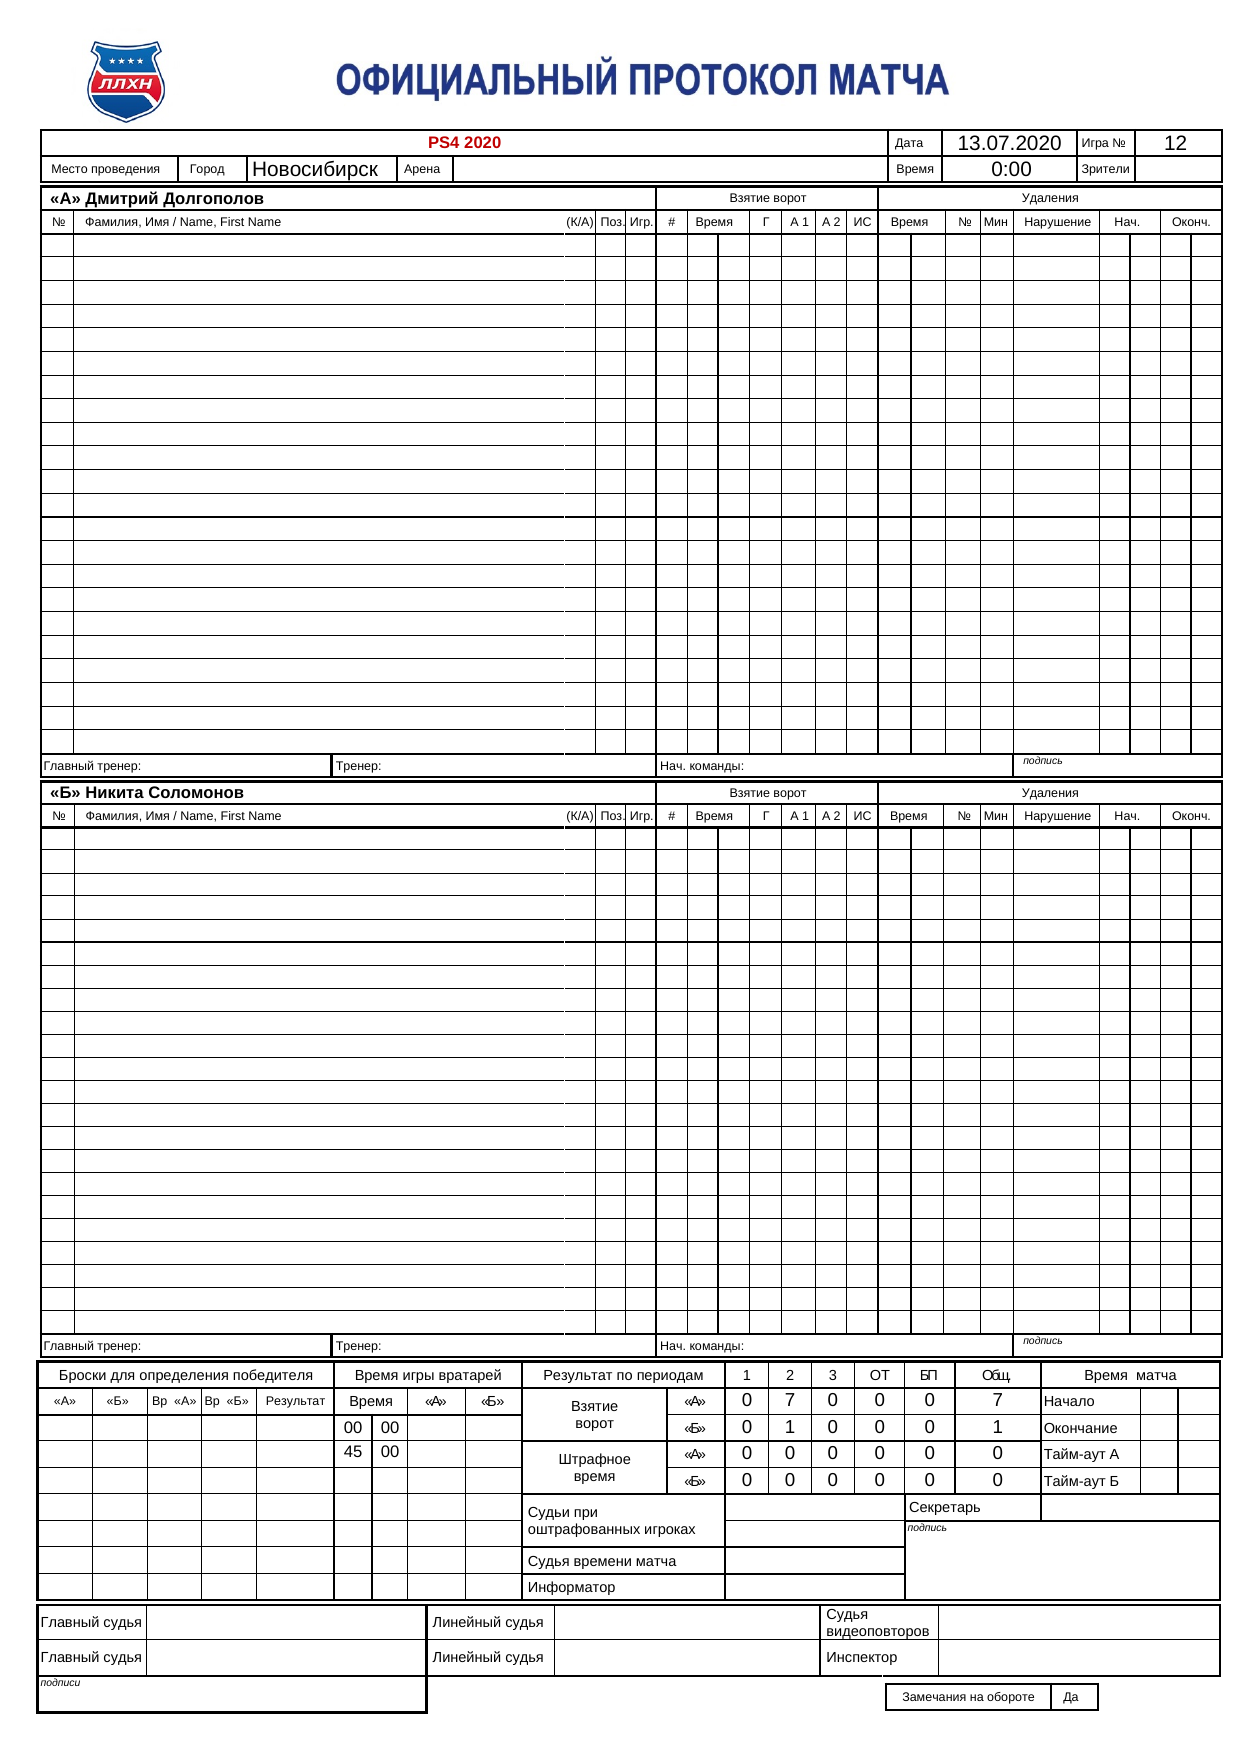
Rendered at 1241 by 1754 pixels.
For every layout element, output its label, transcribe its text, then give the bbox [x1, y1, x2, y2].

table_cell [944, 1058, 980, 1079]
table_cell [1192, 943, 1221, 964]
table_cell [879, 446, 910, 469]
table_cell [944, 1104, 980, 1126]
table_cell [1192, 470, 1221, 493]
table_cell Начало [1042, 1389, 1140, 1413]
table_cell [688, 446, 717, 469]
table_cell [879, 1127, 910, 1149]
table_cell Главный судья [39, 1606, 146, 1639]
table_cell [726, 1575, 904, 1599]
table_cell [42, 1012, 74, 1033]
table_cell [981, 989, 1013, 1011]
table_cell [565, 446, 595, 469]
table_cell [657, 636, 687, 658]
table_cell [879, 829, 910, 849]
table_cell [750, 305, 781, 327]
table_cell [1014, 707, 1099, 729]
table_cell [912, 470, 945, 493]
table_cell [565, 1288, 595, 1310]
table_cell [1161, 305, 1190, 327]
table_cell [1100, 1196, 1129, 1218]
table_cell Линейный судья [428, 1606, 554, 1639]
table_cell [596, 707, 625, 729]
table_cell [1131, 920, 1160, 941]
table_cell [939, 1640, 1219, 1675]
table_cell [946, 588, 980, 611]
table_cell [626, 1035, 655, 1057]
table_cell [879, 1265, 910, 1287]
table_cell [750, 829, 781, 849]
table_cell [202, 1441, 256, 1467]
table_cell [657, 1150, 687, 1172]
table_cell [626, 1173, 655, 1195]
table_cell [75, 1265, 564, 1287]
table_cell [408, 1521, 465, 1546]
table_cell [657, 446, 687, 469]
table_cell [782, 1035, 815, 1057]
table_cell 0 [726, 1468, 768, 1493]
table_cell [565, 1081, 595, 1103]
table_cell [42, 281, 73, 303]
table_cell [148, 1468, 201, 1493]
table_cell [1131, 423, 1160, 445]
table_cell [1014, 829, 1099, 849]
table_cell [879, 1058, 910, 1079]
table_cell [555, 1606, 819, 1639]
table_header Результат по периодам [523, 1363, 724, 1387]
table_cell [946, 541, 980, 564]
table_cell [42, 730, 73, 753]
table_cell [1192, 850, 1221, 872]
table_cell Новосибирск [248, 157, 396, 181]
table_cell [1131, 1012, 1160, 1033]
table_cell [1131, 1173, 1160, 1195]
table_cell [879, 518, 910, 540]
table_cell [1100, 399, 1129, 422]
table_cell 0 [726, 1442, 768, 1467]
table_cell [944, 896, 980, 918]
table_cell [1014, 612, 1099, 634]
table_cell [782, 399, 815, 422]
table_cell [657, 966, 687, 987]
table_cell [1100, 470, 1129, 493]
table_cell [1192, 1081, 1221, 1103]
table_cell «Б » [466, 1389, 521, 1413]
table_cell [565, 874, 595, 895]
table_cell [42, 1196, 74, 1218]
table_cell [657, 874, 687, 895]
table_cell [626, 966, 655, 987]
table_cell [42, 518, 73, 540]
table_cell [981, 683, 1013, 706]
table_cell [596, 281, 625, 303]
table_cell [719, 874, 749, 895]
table_cell [750, 1012, 781, 1033]
table_cell [626, 1058, 655, 1079]
table_cell [1161, 1173, 1190, 1195]
table_cell [981, 257, 1013, 280]
table_cell [74, 305, 564, 327]
table_cell [719, 1012, 749, 1033]
table_cell [1161, 1081, 1190, 1103]
table_cell [981, 1173, 1013, 1195]
table_cell [42, 920, 74, 941]
table_cell 0 [905, 1468, 954, 1493]
table_cell [688, 305, 717, 327]
table_cell [912, 943, 943, 964]
table_cell [657, 707, 687, 729]
table_cell [75, 1081, 564, 1103]
table_cell [981, 1288, 1013, 1310]
table_cell [816, 1173, 846, 1195]
table_cell [565, 1035, 595, 1057]
table_cell [879, 1242, 910, 1264]
table_cell [466, 1574, 521, 1599]
table_cell [565, 707, 595, 729]
table_cell [1192, 707, 1221, 729]
table_cell [1192, 1173, 1221, 1195]
table_cell [782, 494, 815, 516]
table_cell [74, 636, 564, 658]
table_cell [1179, 1389, 1219, 1413]
table_cell подпись [1014, 755, 1221, 776]
table_cell [565, 281, 595, 303]
table_cell [1131, 305, 1160, 327]
table_cell [1192, 588, 1221, 611]
table_cell [596, 829, 625, 849]
table_cell [74, 683, 564, 706]
table_cell [596, 518, 625, 540]
table_cell [912, 1265, 943, 1287]
table_cell 00 [335, 1416, 371, 1440]
table_cell [1192, 399, 1221, 422]
table_cell [879, 850, 910, 872]
table_cell [912, 1035, 943, 1057]
table_cell [565, 850, 595, 872]
table_cell [719, 235, 749, 256]
table_cell [782, 943, 815, 964]
table_cell [565, 1242, 595, 1264]
table_cell [657, 730, 687, 753]
table_cell [1192, 423, 1221, 445]
table_cell [75, 1150, 564, 1172]
table_cell А 1 [782, 805, 815, 826]
table_cell [1192, 966, 1221, 987]
table_cell [782, 588, 815, 611]
table_cell [1014, 470, 1099, 493]
table_cell [847, 470, 877, 493]
table_cell [596, 399, 625, 422]
table_cell [688, 494, 717, 516]
table_cell [74, 446, 564, 469]
table_cell [42, 1242, 74, 1264]
table_cell [879, 470, 910, 493]
table_cell [816, 1104, 846, 1126]
table_cell [39, 1494, 92, 1520]
table_cell [626, 612, 655, 634]
table_cell [565, 920, 595, 941]
table_cell Оконч. [1161, 805, 1221, 826]
table_cell [946, 257, 980, 280]
table_cell [1161, 612, 1190, 634]
table_cell [1100, 1127, 1129, 1149]
table_cell [1100, 829, 1129, 849]
table_cell Вр «А» [148, 1389, 201, 1413]
table_cell [565, 1196, 595, 1218]
table_cell [688, 565, 717, 587]
table_cell [847, 1058, 877, 1079]
table_header Да [1052, 1685, 1097, 1709]
table_cell [816, 518, 846, 540]
table_cell [1014, 1035, 1099, 1057]
table_cell [816, 257, 846, 280]
table_cell [1014, 1219, 1099, 1241]
table_cell [1014, 1311, 1099, 1333]
table_cell [93, 1441, 147, 1467]
table_cell [981, 588, 1013, 611]
table_cell [946, 659, 980, 682]
table_cell [719, 1104, 749, 1126]
table_cell [148, 1521, 201, 1546]
table_cell [981, 1058, 1013, 1079]
table_cell [408, 1494, 465, 1520]
table_cell 1 [769, 1415, 811, 1440]
table_cell [816, 1012, 846, 1033]
table_cell [726, 1548, 904, 1573]
table_cell [879, 1173, 910, 1195]
table_cell [1136, 157, 1221, 181]
table_cell [944, 966, 980, 987]
table_cell [981, 659, 1013, 682]
table_cell [750, 730, 781, 753]
table_cell [847, 1288, 877, 1310]
table_cell [39, 1521, 92, 1546]
table_cell [847, 518, 877, 540]
table_cell [1192, 565, 1221, 587]
table_cell [147, 1640, 425, 1675]
table_cell [626, 235, 655, 256]
table_cell [657, 541, 687, 564]
table_cell [816, 1311, 846, 1333]
table_cell [565, 352, 595, 374]
table_cell [1100, 1058, 1129, 1079]
table_cell [657, 235, 687, 256]
table_header Игра № [1078, 131, 1134, 155]
table_cell [39, 1547, 92, 1573]
table_cell [1161, 1219, 1190, 1241]
table_cell [688, 850, 717, 872]
table_cell [1131, 588, 1160, 611]
table_cell [596, 352, 625, 374]
table_cell [1161, 829, 1190, 849]
table_cell [912, 1311, 943, 1333]
table_cell [75, 1127, 564, 1149]
table_cell [782, 352, 815, 374]
table_cell [944, 989, 980, 1011]
table_cell [202, 1416, 256, 1440]
table_cell [816, 376, 846, 398]
table_cell [946, 636, 980, 658]
table_cell [657, 683, 687, 706]
table_cell Г [750, 211, 781, 233]
table_cell [981, 399, 1013, 422]
table_cell [750, 1196, 781, 1218]
table_cell [1100, 659, 1129, 682]
table_cell [42, 1035, 74, 1057]
table_cell [1131, 896, 1160, 918]
table_cell [1131, 730, 1160, 753]
table_cell [1100, 612, 1129, 634]
table_cell [565, 989, 595, 1011]
table_cell [93, 1574, 147, 1599]
table_cell [750, 588, 781, 611]
table_cell [782, 896, 815, 918]
table_cell Взятие ворот [523, 1389, 666, 1440]
table_header Взятие ворот [657, 188, 877, 209]
table_cell [565, 659, 595, 682]
table_cell [1131, 989, 1160, 1011]
table_cell [912, 399, 945, 422]
table_cell [1131, 1196, 1160, 1218]
table_cell [42, 1104, 74, 1126]
table_cell [939, 1606, 1219, 1639]
table_cell [719, 1081, 749, 1103]
table_cell [719, 707, 749, 729]
table_cell [688, 874, 717, 895]
table_cell [1131, 659, 1160, 682]
table_cell [750, 423, 781, 445]
table_cell [719, 518, 749, 540]
table_cell Тайм-аут Б [1042, 1468, 1140, 1493]
table_cell [42, 1127, 74, 1149]
table_cell [912, 659, 945, 682]
table_cell [816, 588, 846, 611]
table_cell № [42, 805, 74, 826]
table_cell [626, 470, 655, 493]
table_cell [782, 1288, 815, 1310]
table_cell [1131, 707, 1160, 729]
table_cell [565, 305, 595, 327]
table_cell [912, 1012, 943, 1033]
table_cell [1192, 1196, 1221, 1218]
table_cell [719, 1219, 749, 1241]
table_cell [1161, 1035, 1190, 1057]
table_cell [719, 636, 749, 658]
table_cell [565, 328, 595, 351]
table_cell [879, 1288, 910, 1310]
table_cell 0 [956, 1468, 1040, 1493]
table_cell [657, 850, 687, 872]
table_cell [688, 257, 717, 280]
table_cell [981, 874, 1013, 895]
table_cell [782, 659, 815, 682]
table_cell [688, 730, 717, 753]
table_cell Секретарь [906, 1495, 1040, 1520]
table_cell [944, 1035, 980, 1057]
table_cell [1014, 352, 1099, 374]
table_cell [879, 1219, 910, 1241]
table_cell [1161, 920, 1190, 941]
table_cell [719, 829, 749, 849]
table_cell [879, 328, 910, 351]
table_cell [1014, 281, 1099, 303]
table_cell [466, 1494, 521, 1520]
table_cell [626, 1288, 655, 1310]
table_cell [657, 1196, 687, 1218]
table_cell [1161, 446, 1190, 469]
table_cell [782, 376, 815, 398]
table_cell [981, 1012, 1013, 1033]
table_cell [879, 920, 910, 941]
table_cell [75, 1058, 564, 1079]
table_cell [1014, 920, 1099, 941]
table_cell [75, 1035, 564, 1057]
table_cell [688, 399, 717, 422]
table_cell [912, 1173, 943, 1195]
table_cell [202, 1521, 256, 1546]
table_cell [74, 257, 564, 280]
table_cell [719, 943, 749, 964]
table_cell [816, 541, 846, 564]
table_cell [688, 636, 717, 658]
table_cell [1192, 352, 1221, 374]
table_cell [816, 874, 846, 895]
table_cell [657, 1081, 687, 1103]
table_cell [816, 1219, 846, 1241]
table_cell [1192, 920, 1221, 941]
table_cell [42, 1265, 74, 1287]
table_cell [946, 305, 980, 327]
table_cell [750, 1081, 781, 1103]
table_cell [1100, 1265, 1129, 1287]
table_cell [750, 1242, 781, 1264]
table_cell Город [179, 157, 246, 181]
table_cell [1014, 588, 1099, 611]
table_cell [1161, 399, 1190, 422]
table_cell [1161, 1104, 1190, 1126]
table_header Броски для определения победителя [39, 1363, 333, 1387]
table_cell [626, 943, 655, 964]
table_cell [981, 235, 1013, 256]
table_cell [626, 1127, 655, 1149]
table_cell «А» [668, 1442, 724, 1467]
table_cell [626, 1012, 655, 1033]
table_cell Игр. [626, 211, 655, 233]
table_cell [879, 1035, 910, 1057]
table_cell [75, 966, 564, 987]
table_cell Нарушение [1014, 211, 1099, 233]
table_cell [74, 588, 564, 611]
table_cell [1161, 352, 1190, 374]
table_cell [1192, 328, 1221, 351]
table_cell [1161, 1242, 1190, 1264]
table_cell [946, 565, 980, 587]
table_cell [1100, 235, 1129, 256]
table_header Время матча [1042, 1363, 1219, 1387]
table_cell [1192, 1242, 1221, 1264]
table_cell [750, 659, 781, 682]
table_cell [1192, 829, 1221, 849]
table_cell [879, 235, 910, 256]
table_cell [1161, 1265, 1190, 1287]
table_cell [555, 1640, 819, 1675]
table_cell [75, 1104, 564, 1126]
table_cell [1014, 683, 1099, 706]
table_cell [816, 1127, 846, 1149]
table_cell 0 [855, 1468, 904, 1493]
table_cell 0 [956, 1442, 1040, 1467]
table_cell [596, 730, 625, 753]
table_cell [719, 659, 749, 682]
table_cell [335, 1574, 371, 1599]
table_cell [1161, 966, 1190, 987]
table_cell [1100, 874, 1129, 895]
table_cell [912, 376, 945, 398]
table_cell подпись [1014, 1335, 1221, 1356]
table_cell [883, 1677, 1220, 1681]
table_cell [408, 1416, 465, 1440]
table_cell [944, 1150, 980, 1172]
table_cell [1014, 874, 1099, 895]
table_cell [1161, 1150, 1190, 1172]
table_cell [847, 1150, 877, 1172]
table_cell [847, 1173, 877, 1195]
table_cell [657, 920, 687, 941]
table_cell [42, 707, 73, 729]
table_cell [816, 1035, 846, 1057]
table_cell [626, 989, 655, 1011]
table_cell [257, 1468, 333, 1493]
table_cell [688, 328, 717, 351]
table_cell [257, 1494, 333, 1520]
table_cell Инспектор [821, 1640, 938, 1675]
table_cell [1161, 1288, 1190, 1310]
table_cell [912, 565, 945, 587]
table_cell 7 [769, 1389, 811, 1413]
table_cell [657, 1265, 687, 1287]
table_cell [1131, 1288, 1160, 1310]
table_cell [879, 257, 910, 280]
table_cell [565, 423, 595, 445]
table_cell [1100, 305, 1129, 327]
table_cell [879, 874, 910, 895]
table_cell [1014, 1150, 1099, 1172]
table_cell [1014, 1196, 1099, 1218]
table_cell [626, 1265, 655, 1287]
table_cell [688, 1219, 717, 1241]
table_cell [726, 1521, 904, 1546]
table_cell [1141, 1441, 1177, 1467]
table_cell [782, 1242, 815, 1264]
table_cell Информатор [523, 1575, 724, 1599]
table_cell [42, 1150, 74, 1172]
table_cell Судья видеоповторов [821, 1606, 938, 1639]
table_cell [1161, 1196, 1190, 1218]
table_cell [626, 305, 655, 327]
table_cell [1100, 352, 1129, 374]
table_cell [981, 1035, 1013, 1057]
table_cell [74, 352, 564, 374]
table_cell [1131, 1081, 1160, 1103]
table_cell Зрители [1078, 157, 1134, 181]
table_cell 0 [905, 1415, 954, 1440]
table_cell 0 [855, 1389, 904, 1413]
table_cell [719, 1150, 749, 1172]
table_cell [454, 157, 887, 181]
table_cell [688, 1196, 717, 1218]
table_cell [626, 399, 655, 422]
table_cell [1131, 1127, 1160, 1149]
table_cell [373, 1468, 407, 1493]
table_cell [565, 1311, 595, 1333]
table_cell [1161, 730, 1190, 753]
table_cell [75, 1311, 564, 1333]
table_cell [1014, 399, 1099, 422]
table_cell [1161, 376, 1190, 398]
table_cell 00 [373, 1441, 407, 1467]
table_cell [1161, 328, 1190, 351]
table_cell Тайм-аут А [1042, 1441, 1140, 1467]
table_header 1 [726, 1363, 768, 1387]
table_cell [782, 1265, 815, 1287]
table_cell [719, 1311, 749, 1333]
table_cell № [946, 211, 980, 233]
table_cell [657, 1219, 687, 1241]
table_cell [93, 1416, 147, 1440]
table_cell [75, 850, 564, 872]
table_cell [1161, 659, 1190, 682]
table_cell [912, 352, 945, 374]
table_cell [912, 1242, 943, 1264]
table_cell [782, 541, 815, 564]
table_cell [565, 1265, 595, 1287]
table_cell [1014, 1081, 1099, 1103]
table_cell [626, 565, 655, 587]
table_cell [1014, 1058, 1099, 1079]
table_cell [981, 352, 1013, 374]
table_header 2 [769, 1363, 811, 1387]
table_cell [42, 235, 73, 256]
table_cell [782, 470, 815, 493]
table_cell [565, 1173, 595, 1195]
table_cell [42, 565, 73, 587]
table_cell [847, 305, 877, 327]
table_cell [466, 1468, 521, 1493]
table_cell [565, 966, 595, 987]
table_cell «А» [668, 1389, 724, 1413]
table_cell [39, 1574, 92, 1599]
table_cell Арена [398, 157, 452, 181]
table_cell [626, 920, 655, 941]
table_cell [944, 920, 980, 941]
table_cell [1192, 1150, 1221, 1172]
table_cell [626, 1242, 655, 1264]
table_cell [847, 588, 877, 611]
table_cell [912, 989, 943, 1011]
table_cell [816, 966, 846, 987]
table_cell [879, 1311, 910, 1333]
table_cell [847, 281, 877, 303]
table_cell [946, 399, 980, 422]
table_cell Мин [981, 211, 1013, 233]
table_cell [816, 1242, 846, 1264]
table_cell [946, 281, 980, 303]
table_cell [816, 730, 846, 753]
table_cell [879, 1196, 910, 1218]
table_cell [148, 1574, 201, 1599]
table_cell [981, 494, 1013, 516]
table_cell [93, 1521, 147, 1546]
table_cell [657, 1311, 687, 1333]
table_cell [596, 376, 625, 398]
table_cell [1014, 518, 1099, 540]
table_cell [1161, 683, 1190, 706]
table_cell [847, 920, 877, 941]
table_cell [565, 1127, 595, 1149]
table_cell [1131, 874, 1160, 895]
table_cell 0 [769, 1442, 811, 1467]
table_cell [335, 1521, 371, 1546]
table_cell [847, 446, 877, 469]
table_cell [816, 399, 846, 422]
table_cell [912, 730, 945, 753]
table_cell [74, 707, 564, 729]
table_cell [148, 1547, 201, 1573]
table_cell [257, 1574, 333, 1599]
table_cell [750, 1058, 781, 1079]
table_header «А» Дмитрий Долгополов [42, 188, 655, 209]
table_cell [816, 494, 846, 516]
table_cell [1014, 850, 1099, 872]
table_cell [93, 1468, 147, 1493]
table_cell [42, 328, 73, 351]
table_cell [74, 376, 564, 398]
table_cell [75, 829, 564, 849]
table_cell [750, 541, 781, 564]
table_cell [1192, 730, 1221, 753]
table_cell [1131, 518, 1160, 540]
table_cell [1192, 1127, 1221, 1149]
table_cell [1100, 1219, 1129, 1241]
table_cell [981, 376, 1013, 398]
table_cell [1161, 518, 1190, 540]
table_cell [688, 1058, 717, 1079]
table_cell [1131, 328, 1160, 351]
table_cell [657, 376, 687, 398]
table_cell [657, 943, 687, 964]
table_cell [981, 328, 1013, 351]
table_cell Г [750, 805, 781, 826]
table_cell [626, 494, 655, 516]
table_cell [782, 446, 815, 469]
table_cell [816, 850, 846, 872]
table_cell № [944, 805, 980, 826]
table_cell [1014, 376, 1099, 398]
table_cell [596, 1150, 625, 1172]
table_cell [42, 494, 73, 516]
table_cell [93, 1547, 147, 1573]
table_cell [981, 920, 1013, 941]
table_cell [719, 730, 749, 753]
table_cell [912, 920, 943, 941]
table_cell Главный судья [39, 1640, 146, 1675]
table_cell [1131, 1104, 1160, 1126]
table_cell [688, 352, 717, 374]
table_cell [688, 1242, 717, 1264]
table_cell [719, 1058, 749, 1079]
table_cell Поз. [596, 211, 625, 233]
table_cell [750, 235, 781, 256]
table_cell [335, 1468, 371, 1493]
table_cell «А» [39, 1389, 92, 1413]
table_cell [626, 1081, 655, 1103]
table_cell [847, 399, 877, 422]
table_cell [596, 659, 625, 682]
table_cell [912, 966, 943, 987]
table_cell [75, 1012, 564, 1033]
table_cell [42, 612, 73, 634]
table_cell [596, 1311, 625, 1333]
table_cell [879, 989, 910, 1011]
table_cell [565, 1104, 595, 1126]
table_cell [596, 636, 625, 658]
table_cell 0 [726, 1389, 768, 1413]
table_cell [750, 1219, 781, 1241]
table_cell [565, 612, 595, 634]
table_cell # [657, 805, 687, 826]
table_cell [1100, 494, 1129, 516]
table_cell 7 [956, 1389, 1040, 1413]
table_cell [879, 541, 910, 564]
table_cell [688, 683, 717, 706]
table_cell [42, 423, 73, 445]
table_cell [657, 470, 687, 493]
table_cell [912, 850, 943, 872]
table_cell [1192, 874, 1221, 895]
table_cell [782, 1081, 815, 1103]
table_cell [596, 1173, 625, 1195]
table_cell [847, 683, 877, 706]
table_cell [750, 874, 781, 895]
table_cell [719, 850, 749, 872]
table_cell Нач. команды: [657, 1335, 1012, 1356]
table_cell [782, 565, 815, 587]
table_cell [1100, 588, 1129, 611]
table_cell [42, 683, 73, 706]
table_cell [657, 1104, 687, 1126]
table_cell Время [688, 805, 749, 826]
table_cell Фамилия, Имя / Name, First Name [75, 805, 565, 826]
table_cell [93, 1494, 147, 1520]
table_cell [626, 874, 655, 895]
table_cell [1179, 1415, 1219, 1440]
table_cell [42, 874, 74, 895]
table_cell подпись [906, 1522, 1219, 1599]
table_cell [981, 281, 1013, 303]
table_cell [782, 874, 815, 895]
table_cell [1131, 257, 1160, 280]
table_cell [688, 423, 717, 445]
table_cell [782, 850, 815, 872]
table_cell ИС [847, 805, 877, 826]
table_cell [688, 1012, 717, 1033]
table_cell [946, 612, 980, 634]
table_cell [565, 636, 595, 658]
table_cell [912, 423, 945, 445]
table_cell [816, 423, 846, 445]
table_cell [1014, 423, 1099, 445]
table_cell [1161, 588, 1190, 611]
table_cell [626, 896, 655, 918]
table_cell 0 [855, 1442, 904, 1467]
table_cell [626, 1311, 655, 1333]
table_cell [1131, 1058, 1160, 1079]
table_cell [944, 1242, 980, 1264]
table_cell [1100, 1035, 1129, 1057]
table_cell «Б» [668, 1468, 724, 1493]
table_cell Нарушение [1014, 805, 1099, 826]
table_cell [565, 1219, 595, 1241]
table_cell [879, 376, 910, 398]
table_cell [750, 850, 781, 872]
table_cell [1161, 850, 1190, 872]
table_cell [912, 588, 945, 611]
table_cell [596, 850, 625, 872]
table_cell [981, 1081, 1013, 1103]
table_cell [148, 1494, 201, 1520]
table_cell [1131, 1035, 1160, 1057]
table_cell [688, 943, 717, 964]
table_cell [626, 1219, 655, 1241]
table_cell [816, 565, 846, 587]
table_cell [373, 1547, 407, 1573]
table_cell [1100, 989, 1129, 1011]
table_cell [1014, 565, 1099, 587]
table_cell [657, 1288, 687, 1310]
table_cell [719, 989, 749, 1011]
table_cell [688, 1150, 717, 1172]
table_cell [75, 1219, 564, 1241]
table_cell [981, 829, 1013, 849]
table_cell [1161, 235, 1190, 256]
table_cell [782, 257, 815, 280]
table_cell [565, 829, 595, 849]
table_cell [719, 257, 749, 280]
table_cell [75, 1173, 564, 1195]
table_cell [1161, 494, 1190, 516]
table_cell [688, 896, 717, 918]
table_cell [626, 850, 655, 872]
table_cell [1014, 1242, 1099, 1264]
table_cell [1192, 1104, 1221, 1126]
table_header PS4 2020 [42, 131, 887, 155]
table_cell [847, 612, 877, 634]
table_cell [1131, 966, 1160, 987]
table_cell [1179, 1468, 1219, 1493]
table_cell Главный тренер: [42, 1335, 330, 1356]
table_cell [946, 328, 980, 351]
table_cell [981, 1242, 1013, 1264]
table_cell [946, 446, 980, 469]
table_cell [719, 683, 749, 706]
table_cell [42, 1288, 74, 1310]
table_cell [750, 707, 781, 729]
table_cell [816, 1081, 846, 1103]
table_header Общ. [956, 1363, 1040, 1387]
table_cell [944, 1081, 980, 1103]
table_cell [565, 518, 595, 540]
table_cell [981, 850, 1013, 872]
table_cell Нач. команды: [657, 755, 1012, 776]
table_cell [596, 305, 625, 327]
table_cell [879, 896, 910, 918]
table_cell [565, 257, 595, 280]
table_cell [1014, 659, 1099, 682]
table_cell [148, 1416, 201, 1440]
table_cell [782, 305, 815, 327]
table_cell [596, 1058, 625, 1079]
table_cell [912, 1081, 943, 1103]
table_cell 0 [726, 1415, 768, 1440]
table_cell [719, 376, 749, 398]
table_cell [1014, 636, 1099, 658]
table_cell [879, 636, 910, 658]
table_cell [719, 328, 749, 351]
table_cell 0 [812, 1442, 854, 1467]
table_cell [257, 1547, 333, 1573]
table_cell [565, 541, 595, 564]
table_cell [1192, 683, 1221, 706]
table_cell [782, 423, 815, 445]
table_cell [626, 707, 655, 729]
table_cell [946, 423, 980, 445]
table_cell [565, 235, 595, 256]
table_cell [847, 1012, 877, 1033]
table_cell [981, 707, 1013, 729]
table_cell [944, 874, 980, 895]
table_header Время игры вратарей [335, 1363, 521, 1387]
table_cell [879, 730, 910, 753]
picture [5, 28, 1179, 129]
table_cell [1161, 565, 1190, 587]
table_cell [1131, 470, 1160, 493]
table_cell 0 [812, 1415, 854, 1440]
table_cell [1141, 1415, 1177, 1440]
table_cell [879, 683, 910, 706]
table_cell [565, 1012, 595, 1033]
table_cell [847, 989, 877, 1011]
table_cell «А» [408, 1389, 465, 1413]
table_cell Время [879, 805, 943, 826]
table_cell [719, 1035, 749, 1057]
table_cell [816, 446, 846, 469]
table_cell [1100, 423, 1129, 445]
table_cell [1131, 1265, 1160, 1287]
table_cell [946, 494, 980, 516]
table_cell [657, 1012, 687, 1033]
table_cell [657, 612, 687, 634]
table_cell А 2 [816, 805, 846, 826]
table_cell [782, 235, 815, 256]
table_cell [408, 1468, 465, 1493]
table_cell [1100, 1288, 1129, 1310]
table_cell [626, 281, 655, 303]
table_cell [782, 518, 815, 540]
table_cell [1131, 1219, 1160, 1241]
table_cell [596, 470, 625, 493]
table_cell [782, 328, 815, 351]
table_cell [782, 1173, 815, 1195]
table_cell [847, 1242, 877, 1264]
table_cell [688, 989, 717, 1011]
table_cell [879, 1104, 910, 1126]
table_cell [912, 518, 945, 540]
table_cell [596, 612, 625, 634]
table_cell [1100, 730, 1129, 753]
table_cell [466, 1521, 521, 1546]
table_cell [657, 423, 687, 445]
table_cell [816, 707, 846, 729]
table_cell [912, 257, 945, 280]
table_cell [944, 1265, 980, 1287]
table_cell [688, 1173, 717, 1195]
table_cell [1131, 541, 1160, 564]
table_cell [1131, 352, 1160, 374]
table_cell [1192, 636, 1221, 658]
table_cell [1100, 1242, 1129, 1264]
table_cell 0 [855, 1415, 904, 1440]
table_cell [879, 659, 910, 682]
table_cell [719, 1196, 749, 1218]
table_cell [946, 352, 980, 374]
table_cell [981, 1127, 1013, 1149]
table_cell [847, 659, 877, 682]
table_cell [847, 850, 877, 872]
table_cell [626, 446, 655, 469]
table_cell [74, 659, 564, 682]
table_cell [1161, 989, 1190, 1011]
table_cell [1131, 1150, 1160, 1172]
table_cell [688, 1081, 717, 1103]
table_cell [1192, 659, 1221, 682]
table_cell [688, 1104, 717, 1126]
table_cell [657, 1242, 687, 1264]
table_cell [74, 565, 564, 587]
table_cell [981, 470, 1013, 493]
table_cell [626, 423, 655, 445]
table_cell [782, 1196, 815, 1218]
table_cell [1014, 989, 1099, 1011]
table_cell [847, 730, 877, 753]
table_cell [726, 1495, 904, 1520]
table_cell [42, 850, 74, 872]
table_cell [750, 943, 781, 964]
table_cell [626, 659, 655, 682]
table_cell [75, 1196, 564, 1218]
table_cell [1161, 257, 1190, 280]
table_cell [408, 1441, 465, 1467]
table_cell [981, 305, 1013, 327]
table_cell [750, 1150, 781, 1172]
table_cell [466, 1547, 521, 1573]
table_cell [657, 305, 687, 327]
table_cell [42, 659, 73, 682]
table_cell Оконч. [1161, 211, 1221, 233]
table_cell [1161, 1058, 1190, 1079]
table_cell [626, 730, 655, 753]
table_cell [428, 1677, 882, 1711]
table_cell [750, 896, 781, 918]
table_cell Штрафное время [523, 1442, 666, 1493]
table_cell [912, 446, 945, 469]
table_cell [944, 1311, 980, 1333]
table_cell [42, 829, 74, 849]
table_cell [1100, 328, 1129, 351]
table_cell [1014, 896, 1099, 918]
table_cell [75, 1288, 564, 1310]
table_cell [879, 494, 910, 516]
table_cell [1131, 850, 1160, 872]
table_cell [912, 1196, 943, 1218]
table_cell [847, 874, 877, 895]
table_cell [719, 541, 749, 564]
table_cell [912, 896, 943, 918]
table_cell [1192, 235, 1221, 256]
table_cell [912, 1219, 943, 1241]
table_cell [1131, 565, 1160, 587]
table_cell [782, 281, 815, 303]
table_cell [912, 1104, 943, 1126]
table_header Удаления [879, 783, 1221, 803]
table_cell [946, 730, 980, 753]
table_cell [847, 235, 877, 256]
table_cell [879, 305, 910, 327]
table_cell [750, 376, 781, 398]
table_cell [74, 399, 564, 422]
table_cell [750, 352, 781, 374]
table_cell [408, 1547, 465, 1573]
table_header Взятие ворот [657, 783, 877, 803]
table_cell [1100, 850, 1129, 872]
table_cell [565, 470, 595, 493]
table_cell [847, 707, 877, 729]
table_cell [1131, 612, 1160, 634]
table_cell [1131, 281, 1160, 303]
table_cell [750, 1265, 781, 1287]
table_cell [1161, 423, 1190, 445]
table_cell [719, 352, 749, 374]
table_header 13.07.2020 [943, 131, 1076, 155]
table_cell [719, 494, 749, 516]
table_cell [1100, 1173, 1129, 1195]
table_cell [750, 989, 781, 1011]
table_cell [1192, 1012, 1221, 1033]
table_cell [626, 1104, 655, 1126]
table_cell [688, 966, 717, 987]
table_cell [1100, 376, 1129, 398]
table_cell [1100, 1104, 1129, 1126]
table_cell Нач. [1100, 211, 1160, 233]
table_cell [626, 328, 655, 351]
table_cell [1192, 494, 1221, 516]
table_cell (К/А) [565, 211, 595, 233]
table_cell подписи [39, 1677, 425, 1711]
table_cell [565, 494, 595, 516]
table_cell [657, 896, 687, 918]
table_cell [782, 612, 815, 634]
table_cell 45 [335, 1441, 371, 1467]
table_cell [688, 1035, 717, 1057]
table_cell [912, 1288, 943, 1310]
table_cell [1192, 612, 1221, 634]
table_cell [912, 281, 945, 303]
table_cell [816, 659, 846, 682]
table_cell [847, 352, 877, 374]
table_cell [912, 1127, 943, 1149]
table_cell [596, 565, 625, 587]
table_cell [816, 896, 846, 918]
table_cell [1141, 1389, 1177, 1413]
table_cell [626, 1196, 655, 1218]
table_cell [816, 305, 846, 327]
table_cell [816, 612, 846, 634]
table_cell [1100, 281, 1129, 303]
table_cell [946, 470, 980, 493]
table_cell [596, 423, 625, 445]
table_cell [688, 588, 717, 611]
table_cell [1131, 376, 1160, 398]
table_cell [1131, 446, 1160, 469]
table_cell [596, 1265, 625, 1287]
table_cell [42, 376, 73, 398]
table_cell А 1 [782, 211, 815, 233]
table_cell [688, 659, 717, 682]
table_cell [466, 1441, 521, 1467]
table_cell [719, 446, 749, 469]
table_cell [74, 423, 564, 445]
table_cell [596, 494, 625, 516]
table_cell [981, 612, 1013, 634]
table_cell [1100, 920, 1129, 941]
table_cell [657, 281, 687, 303]
table_cell [1161, 541, 1190, 564]
table_cell [596, 1104, 625, 1126]
table_cell [816, 989, 846, 1011]
table_cell [1192, 257, 1221, 280]
table_cell [816, 829, 846, 849]
table_cell [596, 966, 625, 987]
table_cell [816, 1058, 846, 1079]
table_cell [847, 1265, 877, 1287]
table_cell [42, 943, 74, 964]
table_cell [1161, 943, 1190, 964]
table_cell [257, 1416, 333, 1440]
table_cell № [42, 211, 73, 233]
table_cell [750, 1104, 781, 1126]
table_cell [42, 989, 74, 1011]
table_cell Место проведения [42, 157, 177, 181]
table_cell [148, 1441, 201, 1467]
table_cell [750, 966, 781, 987]
table_cell [626, 683, 655, 706]
table_cell [626, 588, 655, 611]
table_cell [373, 1521, 407, 1546]
table_cell [719, 966, 749, 987]
table_cell [626, 829, 655, 849]
table_cell [946, 518, 980, 540]
table_cell [596, 1035, 625, 1057]
table_cell [1131, 636, 1160, 658]
table_cell [596, 1219, 625, 1241]
table_cell [75, 943, 564, 964]
table_cell [912, 707, 945, 729]
table_cell [657, 399, 687, 422]
table_header ОТ [855, 1363, 904, 1387]
table_cell [782, 1311, 815, 1333]
table_cell [565, 943, 595, 964]
table_cell [1014, 305, 1099, 327]
table_cell [879, 399, 910, 422]
table_cell [1192, 518, 1221, 540]
table_cell [719, 896, 749, 918]
table_cell Время [688, 211, 749, 233]
table_cell [719, 920, 749, 941]
table_cell [688, 235, 717, 256]
table_cell [1100, 636, 1129, 658]
table_cell [782, 1012, 815, 1033]
table_cell [74, 470, 564, 493]
table_cell [657, 328, 687, 351]
table_cell [1014, 966, 1099, 987]
table_cell [912, 1058, 943, 1079]
table_cell [879, 943, 910, 964]
table_cell [596, 1081, 625, 1103]
table_cell [981, 423, 1013, 445]
table_cell [946, 683, 980, 706]
table_cell [626, 1150, 655, 1172]
table_cell [74, 518, 564, 540]
table_cell [1100, 1012, 1129, 1033]
table_cell [912, 829, 943, 849]
table_cell [1131, 1311, 1160, 1333]
table_cell [946, 235, 980, 256]
table_cell [981, 730, 1013, 753]
table_cell Судьи при оштрафованных игроках [523, 1495, 724, 1546]
table_cell [565, 1150, 595, 1172]
table_cell [1192, 1311, 1221, 1333]
table_cell [944, 1219, 980, 1241]
table_cell [719, 305, 749, 327]
table_cell [596, 989, 625, 1011]
table_cell [202, 1468, 256, 1493]
table_cell [688, 518, 717, 540]
table_cell [750, 1311, 781, 1333]
table_cell [626, 518, 655, 540]
table_cell [657, 1058, 687, 1079]
table_cell [1192, 376, 1221, 398]
table_cell [1014, 1288, 1099, 1310]
table_cell [719, 1242, 749, 1264]
table_cell [981, 541, 1013, 564]
table_cell Время [889, 157, 941, 181]
table_header Удаления [879, 188, 1221, 209]
table_cell [42, 1058, 74, 1079]
table_cell [657, 518, 687, 540]
table_cell [596, 235, 625, 256]
table_cell [1100, 683, 1129, 706]
table_cell [565, 399, 595, 422]
table_cell [202, 1574, 256, 1599]
table_cell [782, 966, 815, 987]
table_cell [750, 446, 781, 469]
table_cell [847, 328, 877, 351]
table_cell [596, 1288, 625, 1310]
table_cell [596, 1012, 625, 1033]
table_cell [75, 874, 564, 895]
table_cell [750, 683, 781, 706]
table_cell [981, 1150, 1013, 1172]
table_cell [816, 1265, 846, 1287]
table_cell 0 [769, 1468, 811, 1493]
table_cell [657, 659, 687, 682]
table_cell [847, 1081, 877, 1103]
table_cell [1161, 636, 1190, 658]
table_cell [1014, 943, 1099, 964]
table_cell [816, 920, 846, 941]
table_cell [147, 1606, 425, 1639]
table_cell [944, 1012, 980, 1033]
table_cell [944, 1288, 980, 1310]
table_cell [719, 612, 749, 634]
table_cell [750, 612, 781, 634]
table_cell [596, 1196, 625, 1218]
table_cell [1161, 874, 1190, 895]
table_cell А 2 [816, 211, 846, 233]
table_cell [688, 1265, 717, 1287]
table_cell [75, 989, 564, 1011]
table_cell [373, 1574, 407, 1599]
table_cell [912, 874, 943, 895]
table_cell [565, 683, 595, 706]
table_cell [657, 1127, 687, 1149]
table_cell [719, 470, 749, 493]
table_cell [750, 636, 781, 658]
table_cell [816, 328, 846, 351]
table_cell [879, 1012, 910, 1033]
table_cell [912, 328, 945, 351]
table_cell [1192, 1219, 1221, 1241]
table_cell [596, 874, 625, 895]
table_cell [42, 896, 74, 918]
table_cell [981, 896, 1013, 918]
table_cell [74, 730, 564, 753]
table_cell [750, 1288, 781, 1310]
table_cell [816, 636, 846, 658]
table_cell [879, 352, 910, 374]
table_cell [879, 612, 910, 634]
table_cell [847, 1127, 877, 1149]
table_cell [74, 328, 564, 351]
table_cell [596, 920, 625, 941]
table_cell [657, 565, 687, 587]
table_cell [1161, 1012, 1190, 1033]
table_cell [39, 1468, 92, 1493]
table_cell [75, 1242, 564, 1264]
table_cell [981, 518, 1013, 540]
table_cell [1014, 1104, 1099, 1126]
table_cell [719, 588, 749, 611]
table_cell [847, 1219, 877, 1241]
table_cell [74, 541, 564, 564]
table_cell [657, 494, 687, 516]
table_cell [1014, 494, 1099, 516]
table_cell [657, 1035, 687, 1057]
table_cell [750, 565, 781, 587]
table_cell Тренер: [333, 1335, 655, 1356]
table_cell [42, 636, 73, 658]
table_cell [816, 352, 846, 374]
table_cell [847, 1196, 877, 1218]
table_cell Линейный судья [428, 1640, 554, 1675]
table_cell [596, 683, 625, 706]
table_cell [816, 235, 846, 256]
table_cell [879, 707, 910, 729]
table_cell [782, 683, 815, 706]
table_cell [981, 943, 1013, 964]
table_cell [596, 1127, 625, 1149]
table_cell [42, 1081, 74, 1103]
table_cell [847, 565, 877, 587]
table_cell «Б» [668, 1415, 724, 1440]
table_cell [1100, 1150, 1129, 1172]
table_cell [657, 989, 687, 1011]
table_cell [912, 1150, 943, 1172]
table_cell [596, 943, 625, 964]
table_cell [981, 1265, 1013, 1287]
table_cell [688, 920, 717, 941]
table_cell [74, 281, 564, 303]
table_cell [1192, 989, 1221, 1011]
table_cell [879, 281, 910, 303]
table_cell [944, 1127, 980, 1149]
table_cell [1161, 1311, 1190, 1333]
table_cell Фамилия, Имя / Name, First Name [74, 211, 565, 233]
table_cell «Б» [93, 1389, 147, 1413]
table_cell [565, 730, 595, 753]
table_cell [750, 328, 781, 351]
table_cell [912, 612, 945, 634]
table_cell [1014, 541, 1099, 564]
table_cell Мин [981, 805, 1013, 826]
table_cell [847, 943, 877, 964]
table_cell [335, 1494, 371, 1520]
table_cell [944, 1196, 980, 1218]
table_cell [657, 588, 687, 611]
table_cell 1 [956, 1415, 1040, 1440]
table_cell [847, 636, 877, 658]
table_cell [688, 612, 717, 634]
table_cell [596, 1242, 625, 1264]
table_cell [626, 541, 655, 564]
table_cell [42, 1219, 74, 1241]
table_cell [626, 376, 655, 398]
table_cell [719, 565, 749, 587]
table_cell Окончание [1042, 1415, 1140, 1440]
table_cell [335, 1547, 371, 1573]
table_cell [1014, 1012, 1099, 1033]
table_cell [1100, 1311, 1129, 1333]
table_cell [657, 1173, 687, 1195]
table_cell [688, 829, 717, 849]
table_cell [879, 565, 910, 587]
table_cell [1100, 966, 1129, 987]
table_cell [42, 541, 73, 564]
table_cell [1179, 1441, 1219, 1467]
table_cell [657, 352, 687, 374]
table_cell [1014, 730, 1099, 753]
table_cell Поз. [596, 805, 625, 826]
table_cell [1192, 281, 1221, 303]
table_cell Время [335, 1389, 407, 1413]
table_cell [879, 1150, 910, 1172]
table_cell [565, 896, 595, 918]
table_cell 0 [812, 1389, 854, 1413]
table_cell [1131, 683, 1160, 706]
table_cell [816, 1196, 846, 1218]
table_cell [981, 1311, 1013, 1333]
table_cell [74, 235, 564, 256]
table_cell [816, 683, 846, 706]
table_cell [42, 446, 73, 469]
table_cell [688, 1311, 717, 1333]
table_cell [816, 470, 846, 493]
table_cell [1192, 446, 1221, 469]
table_cell [816, 1150, 846, 1172]
table_cell [688, 707, 717, 729]
table_cell [74, 494, 564, 516]
table_cell [688, 1288, 717, 1310]
table_cell [1192, 305, 1221, 327]
table_cell [1131, 494, 1160, 516]
table_cell 0 [905, 1442, 954, 1467]
table_cell ИС [847, 211, 877, 233]
table_cell [565, 565, 595, 587]
table_cell [719, 1127, 749, 1149]
table_cell [912, 235, 945, 256]
table_cell Главный тренер: [42, 755, 330, 776]
table_cell [782, 989, 815, 1011]
table_cell [42, 305, 73, 327]
table_cell [1131, 399, 1160, 422]
table_cell [981, 1196, 1013, 1218]
table_cell Результат [257, 1389, 333, 1413]
table_cell [981, 636, 1013, 658]
table_cell (К/А) [565, 805, 595, 826]
table_cell [879, 423, 910, 445]
table_cell [750, 1035, 781, 1057]
table_cell [688, 1127, 717, 1149]
table_cell [1192, 1035, 1221, 1057]
table_cell [944, 1173, 980, 1195]
table_cell [1192, 896, 1221, 918]
table_cell Вр «Б» [202, 1389, 256, 1413]
table_cell [1161, 707, 1190, 729]
table_cell [719, 399, 749, 422]
table_cell [1014, 1173, 1099, 1195]
table_cell [981, 966, 1013, 987]
table_cell [42, 1173, 74, 1195]
table_header 12 [1136, 131, 1221, 155]
table_cell [1099, 1682, 1220, 1711]
table_cell [981, 446, 1013, 469]
table_cell [847, 376, 877, 398]
table_cell [1131, 235, 1160, 256]
table_cell [75, 920, 564, 941]
table_cell [847, 257, 877, 280]
table_cell 0 [905, 1389, 954, 1413]
table_cell [42, 352, 73, 374]
table_cell [946, 707, 980, 729]
table_cell [944, 850, 980, 872]
table_header Дата [889, 131, 941, 155]
table_cell [1131, 829, 1160, 849]
table_cell [816, 1288, 846, 1310]
table_cell [1014, 257, 1099, 280]
table_cell [719, 1173, 749, 1195]
table_cell [626, 257, 655, 280]
table_cell [847, 494, 877, 516]
table_cell [946, 376, 980, 398]
table_cell 0 [812, 1468, 854, 1493]
table_cell [1100, 943, 1129, 964]
table_cell [847, 829, 877, 849]
table_cell [782, 1127, 815, 1149]
table_cell [42, 1311, 74, 1333]
table_cell [466, 1416, 521, 1440]
table_cell Нач. [1100, 805, 1160, 826]
table_cell [1100, 518, 1129, 540]
table_cell [719, 281, 749, 303]
table_cell [1192, 1265, 1221, 1287]
table_cell [847, 423, 877, 445]
table_cell Игр. [626, 805, 655, 826]
table_cell [750, 920, 781, 941]
table_header Замечания на обороте [887, 1685, 1050, 1709]
table_cell [596, 541, 625, 564]
table_cell [1131, 1242, 1160, 1264]
table_cell [944, 829, 980, 849]
table_cell [42, 470, 73, 493]
table_cell [981, 565, 1013, 587]
table_cell [596, 588, 625, 611]
table_cell [719, 1265, 749, 1287]
table_cell [688, 541, 717, 564]
table_cell [42, 399, 73, 422]
table_cell [782, 636, 815, 658]
table_cell [879, 588, 910, 611]
table_cell [1161, 1127, 1190, 1149]
table_header «Б» Никита Соломонов [42, 783, 655, 803]
table_cell [1014, 446, 1099, 469]
table_cell [816, 281, 846, 303]
table_header 3 [812, 1363, 854, 1387]
table_cell [1100, 446, 1129, 469]
table_cell [1161, 896, 1190, 918]
table_cell [847, 541, 877, 564]
table_cell [847, 1104, 877, 1126]
table_cell [750, 399, 781, 422]
table_cell Время [879, 211, 945, 233]
table_cell [688, 470, 717, 493]
table_cell [719, 1288, 749, 1310]
table_cell [688, 281, 717, 303]
table_cell [626, 636, 655, 658]
table_cell [1161, 281, 1190, 303]
table_cell [782, 730, 815, 753]
table_cell [912, 494, 945, 516]
table_cell [847, 966, 877, 987]
table_cell [1141, 1468, 1177, 1493]
table_cell [750, 494, 781, 516]
table_cell [408, 1574, 465, 1599]
table_cell [847, 1035, 877, 1057]
table_cell Судья времени матча [523, 1548, 724, 1573]
table_cell [596, 896, 625, 918]
table_cell [596, 257, 625, 280]
table_cell [1042, 1495, 1219, 1520]
table_cell [782, 1150, 815, 1172]
table_cell [782, 1058, 815, 1079]
table_cell [1100, 896, 1129, 918]
table_cell [1100, 707, 1129, 729]
table_cell [847, 896, 877, 918]
table_cell [1192, 541, 1221, 564]
table_cell [912, 305, 945, 327]
table_cell [750, 518, 781, 540]
table_cell [879, 1081, 910, 1103]
table_cell [75, 896, 564, 918]
table_cell [1014, 328, 1099, 351]
table_cell [750, 1127, 781, 1149]
table_cell [373, 1494, 407, 1520]
table_cell [42, 588, 73, 611]
table_cell [1100, 257, 1129, 280]
table_cell [1192, 1058, 1221, 1079]
table_cell [879, 966, 910, 987]
table_cell [1100, 565, 1129, 587]
table_cell [1014, 1265, 1099, 1287]
table_cell [1131, 943, 1160, 964]
table_cell 00 [373, 1416, 407, 1440]
table_cell [782, 920, 815, 941]
table_cell [750, 1173, 781, 1195]
table_cell [912, 636, 945, 658]
table_cell Тренер: [333, 755, 655, 776]
table_cell [39, 1416, 92, 1440]
table_cell [202, 1494, 256, 1520]
table_cell [1161, 470, 1190, 493]
table_cell 0:00 [943, 157, 1076, 181]
table_cell [1100, 1081, 1129, 1103]
table_cell [750, 257, 781, 280]
table_cell [565, 588, 595, 611]
table_cell [42, 257, 73, 280]
table_cell [782, 1219, 815, 1241]
table_cell [565, 1058, 595, 1079]
table_cell [565, 376, 595, 398]
table_cell [596, 328, 625, 351]
table_cell [847, 1311, 877, 1333]
table_cell [944, 943, 980, 964]
table_cell [202, 1547, 256, 1573]
table_cell [1014, 1127, 1099, 1149]
table_cell [750, 470, 781, 493]
table_cell [626, 352, 655, 374]
table_cell [596, 446, 625, 469]
table_cell [657, 257, 687, 280]
table_cell [782, 1104, 815, 1126]
table_cell [688, 376, 717, 398]
table_cell [912, 541, 945, 564]
table_cell [981, 1219, 1013, 1241]
table_cell [782, 707, 815, 729]
table_cell [750, 281, 781, 303]
table_cell [782, 829, 815, 849]
table_cell [1192, 1288, 1221, 1310]
table_header БП [905, 1363, 954, 1387]
table_cell [1014, 235, 1099, 256]
table_cell [42, 966, 74, 987]
table_cell [257, 1521, 333, 1546]
table_cell # [657, 211, 687, 233]
table_cell [1100, 541, 1129, 564]
table_cell [719, 423, 749, 445]
table_cell [816, 943, 846, 964]
table_cell [74, 612, 564, 634]
table_cell [657, 829, 687, 849]
table_cell [981, 1104, 1013, 1126]
table_cell [257, 1441, 333, 1467]
table_cell [912, 683, 945, 706]
table_cell [39, 1441, 92, 1467]
